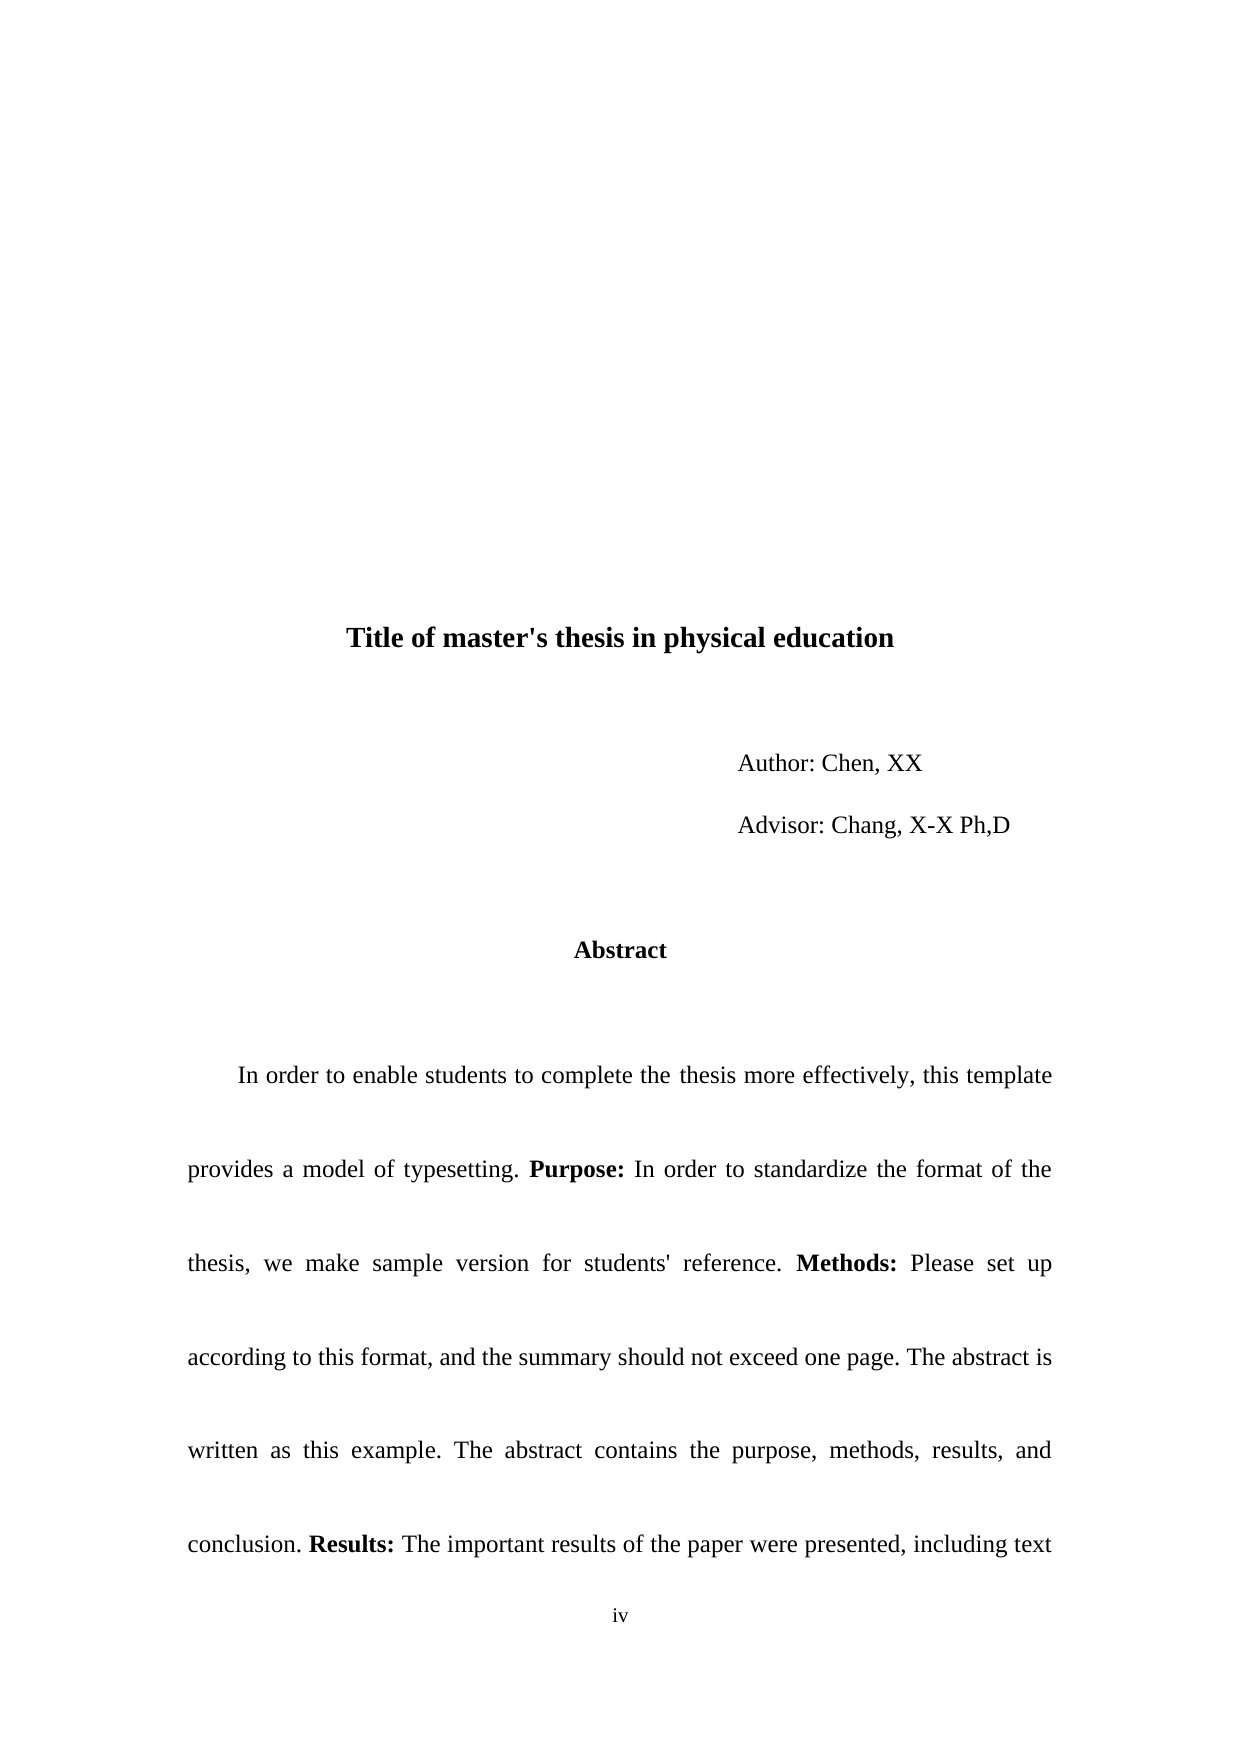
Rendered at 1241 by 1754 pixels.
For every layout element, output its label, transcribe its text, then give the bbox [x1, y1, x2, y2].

text In order to enable students to complete the thesis more effectively, this template provides a model of typesetting. Purpose: In order to standardize the format of the thesis, we make sample version for students' reference. Methods: Please set up according to this format, and the summary should not exceed one page. The abstract is written as this example. The abstract contains the purpose, methods, results, and conclusion. Results: The important results of the paper were presented, including text [187, 1033, 1053, 1564]
text Title of master's thesis in physical education [187, 596, 1053, 658]
text Advisor: Chang, X-X Ph,D [187, 783, 1059, 846]
text Abstract [187, 908, 1053, 971]
text Author: Chen, XX [187, 721, 1088, 783]
